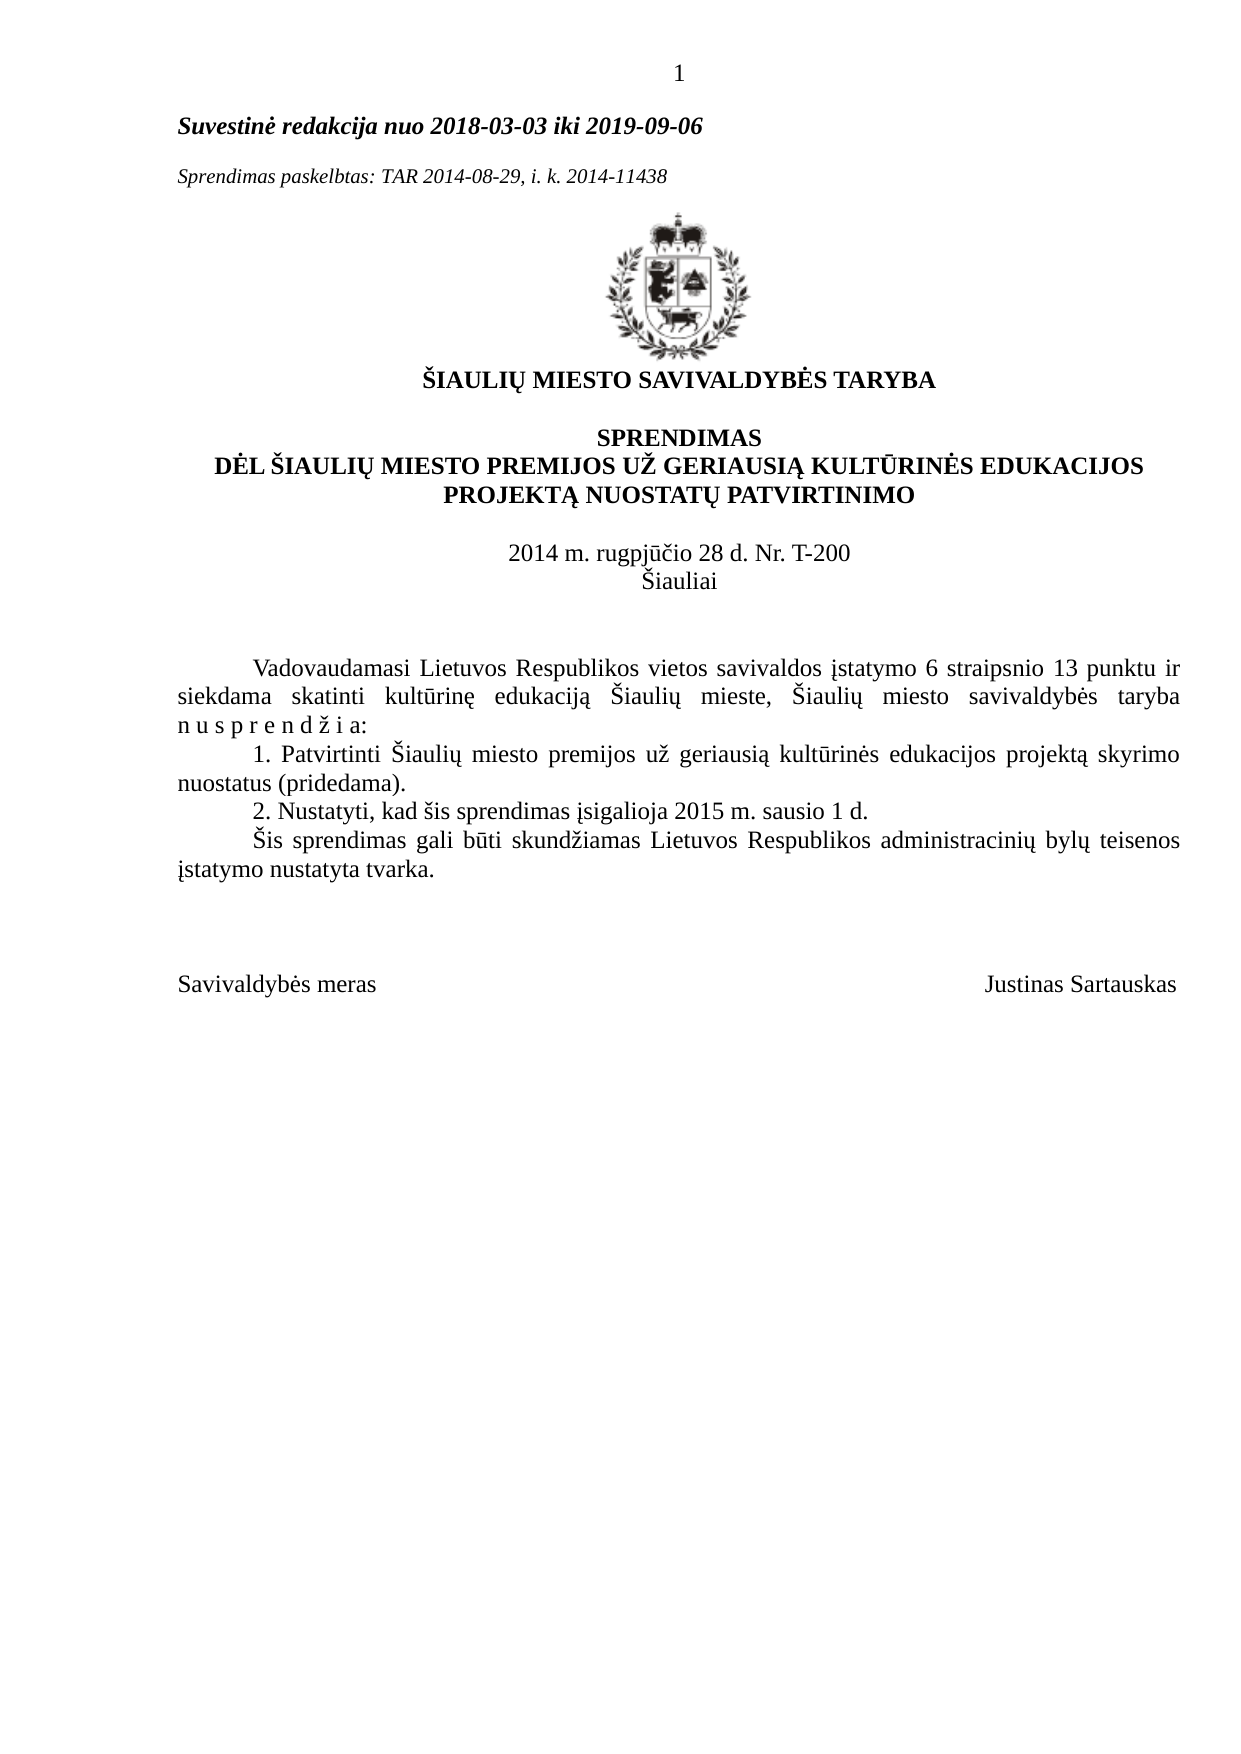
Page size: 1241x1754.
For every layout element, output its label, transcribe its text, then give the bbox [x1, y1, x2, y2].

text 1. Patvirtinti Šiaulių miesto premijos už geriausią kultūrinės edukacijos projektą skyrimo nuostatus (pridedama). [177, 739, 1181, 796]
text Sprendimas paskelbtas: TAR 2014-08-29, i. k. 2014-11438 [177, 164, 1181, 188]
text Šiauliai [177, 566, 1181, 595]
text ŠIAULIŲ MIESTO SAVIVALDYBĖS TARYBA [177, 365, 1181, 394]
text DĖL ŠIAULIŲ MIESTO PREMIJOS UŽ GERIAUSIĄ KULTŪRINĖS EDUKACIJOS PROJEKTĄ NUOSTATŲ PATVIRTINIMO [177, 451, 1181, 509]
text Savivaldybės meras Justinas Sartauskas [177, 969, 1181, 998]
text Vadovaudamasi Lietuvos Respublikos vietos savivaldos įstatymo 6 straipsnio 13 punktu ir siekdama skatinti kultūrinę edukaciją Šiaulių mieste, Šiaulių miesto savivaldybės taryba nusprendžia: [177, 653, 1181, 739]
text SPRENDIMAS [177, 423, 1181, 451]
text Suvestinė redakcija nuo 2018-03-03 iki 2019-09-06 [177, 111, 1181, 140]
text 2. Nustatyti, kad šis sprendimas įsigalioja 2015 m. sausio 1 d. [177, 796, 1181, 825]
text Šis sprendimas gali būti skundžiamas Lietuvos Respublikos administracinių bylų teisenos įstatymo nustatyta tvarka. [177, 825, 1181, 883]
text 2014 m. rugpjūčio 28 d. Nr. T-200 [177, 538, 1181, 566]
